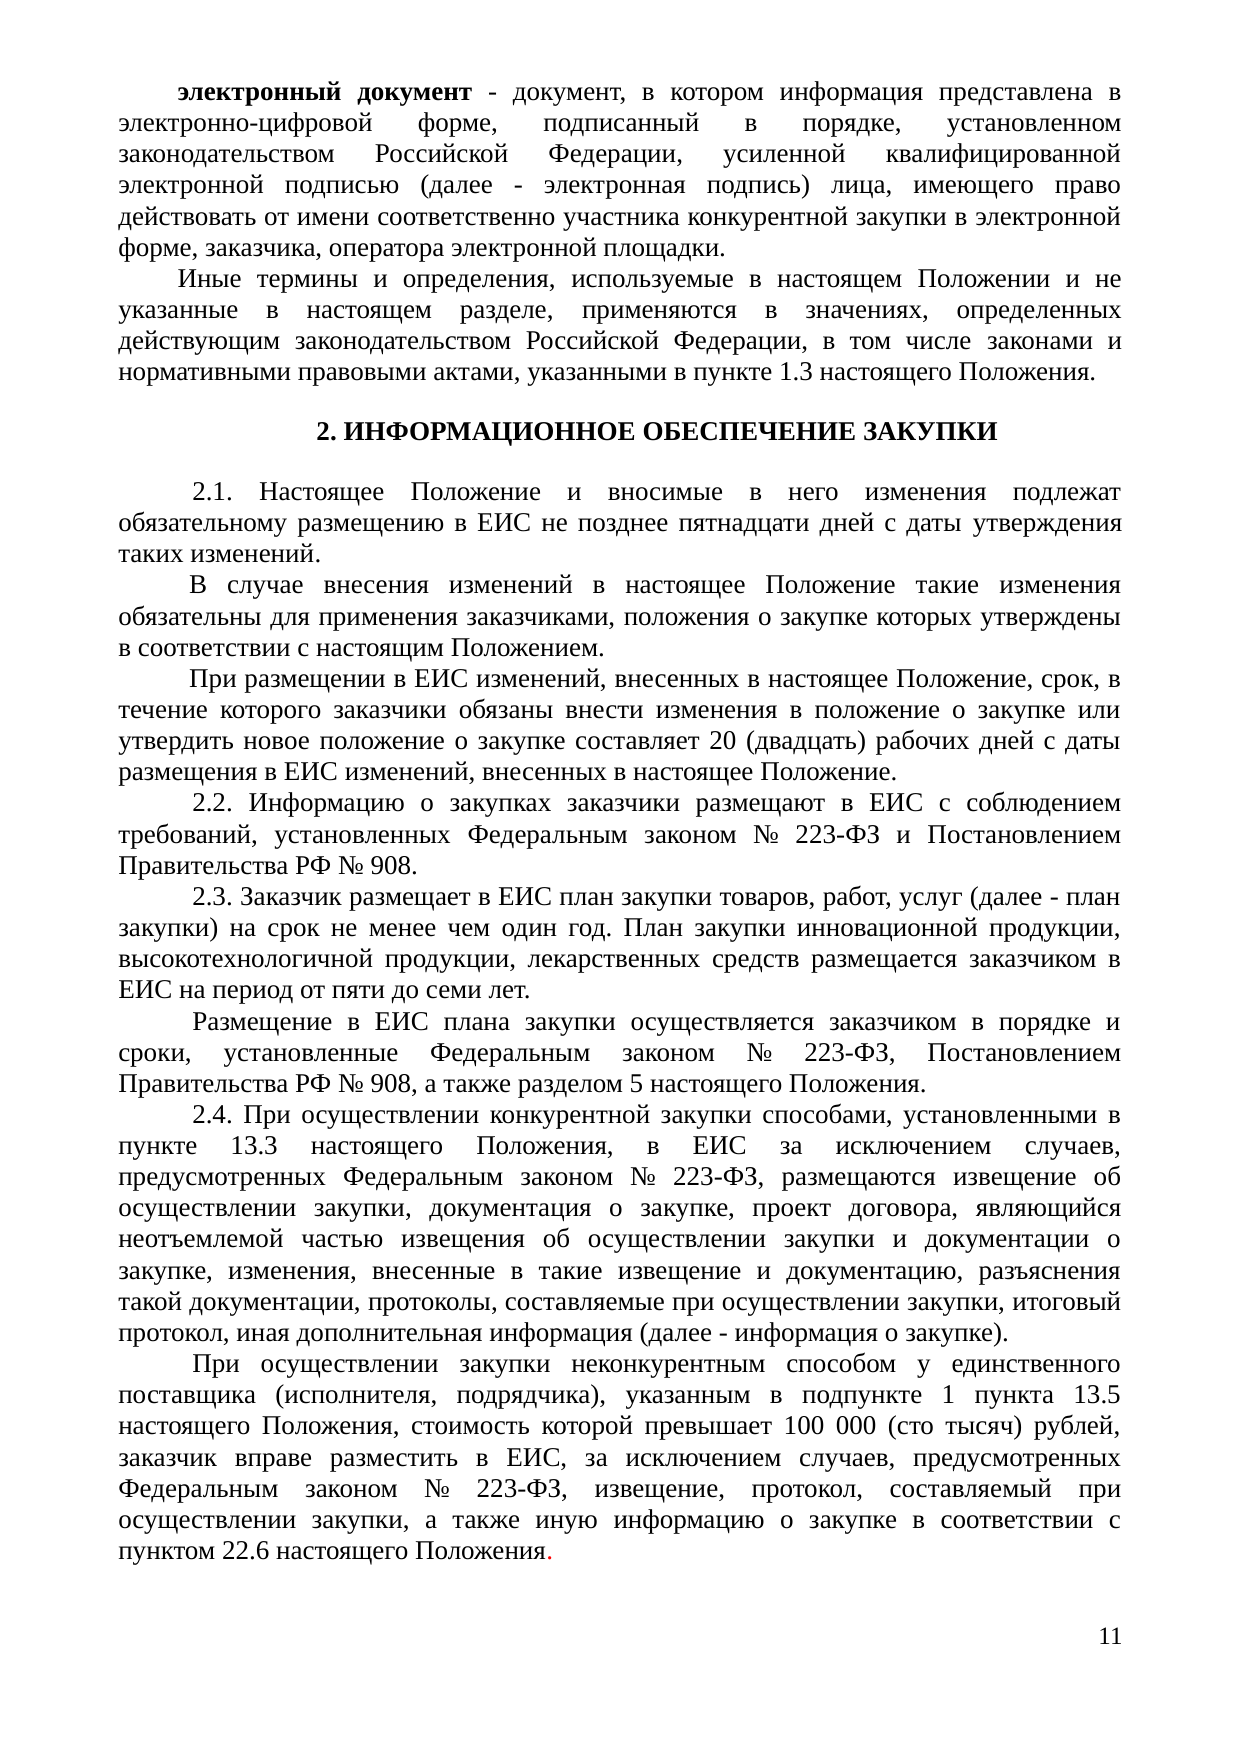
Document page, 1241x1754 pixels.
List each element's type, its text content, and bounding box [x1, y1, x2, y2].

text 2.1. Настоящее Положение и вносимые в него изменения подлежат обязательному размещению в ЕИС не позднее пятнадцати дней с даты утверждения таких изменений. [118, 475, 1122, 568]
text При осуществлении закупки неконкурентным способом у единственного поставщика (исполнителя, подрядчика), указанным в подпункте 1 пункта 13.5 настоящего Положения, стоимость которой превышает 100 000 (сто тысяч) рублей, заказчик вправе разместить в ЕИС, за исключением случаев, предусмотренных Федеральным законом № 223-ФЗ, извещение, протокол, составляемый при осуществлении закупки, а также иную информацию о закупке в соответствии с пунктом 22.6 настоящего Положения. [118, 1347, 1122, 1565]
text электронный документ - документ, в котором информация представлена в электронно-цифровой форме, подписанный в порядке, установленном законодательством Российской Федерации, усиленной квалифицированной электронной подписью (далее - электронная подпись) лица, имеющего право действовать от имени соответственно участника конкурентной закупки в электронной форме, заказчика, оператора электронной площадки. [118, 75, 1122, 262]
text 2.3. Заказчик размещает в ЕИС план закупки товаров, работ, услуг (далее - план закупки) на срок не менее чем один год. План закупки инновационной продукции, высокотехнологичной продукции, лекарственных средств размещается заказчиком в ЕИС на период от пяти до семи лет. [118, 880, 1122, 1004]
text Иные термины и определения, используемые в настоящем Положении и не указанные в настоящем разделе, применяются в значениях, определенных действующим законодательством Российской Федерации, в том числе законами и нормативными правовыми актами, указанными в пункте 1.3 настоящего Положения. [118, 262, 1122, 386]
text 2.2. Информацию о закупках заказчики размещают в ЕИС с соблюдением требований, установленных Федеральным законом № 223-ФЗ и Постановлением Правительства РФ № 908. [118, 787, 1122, 880]
text 2. ИНФОРМАЦИОННОЕ ОБЕСПЕЧЕНИЕ ЗАКУПКИ [118, 415, 1122, 446]
text Размещение в ЕИС плана закупки осуществляется заказчиком в порядке и сроки, установленные Федеральным законом № 223-ФЗ, Постановлением Правительства РФ № 908, а также разделом 5 настоящего Положения. [118, 1004, 1122, 1098]
text При размещении в ЕИС изменений, внесенных в настоящее Положение, срок, в течение которого заказчики обязаны внести изменения в положение о закупке или утвердить новое положение о закупке составляет 20 (двадцать) рабочих дней с даты размещения в ЕИС изменений, внесенных в настоящее Положение. [118, 662, 1122, 787]
text В случае внесения изменений в настоящее Положение такие изменения обязательны для применения заказчиками, положения о закупке которых утверждены в соответствии с настоящим Положением. [118, 568, 1122, 662]
text 2.4. При осуществлении конкурентной закупки способами, установленными в пункте 13.3 настоящего Положения, в ЕИС за исключением случаев, предусмотренных Федеральным законом № 223-ФЗ, размещаются извещение об осуществлении закупки, документация о закупке, проект договора, являющийся неотъемлемой частью извещения об осуществлении закупки и документации о закупке, изменения, внесенные в такие извещение и документацию, разъяснения такой документации, протоколы, составляемые при осуществлении закупки, итоговый протокол, иная дополнительная информация (далее - информация о закупке). [118, 1098, 1122, 1347]
